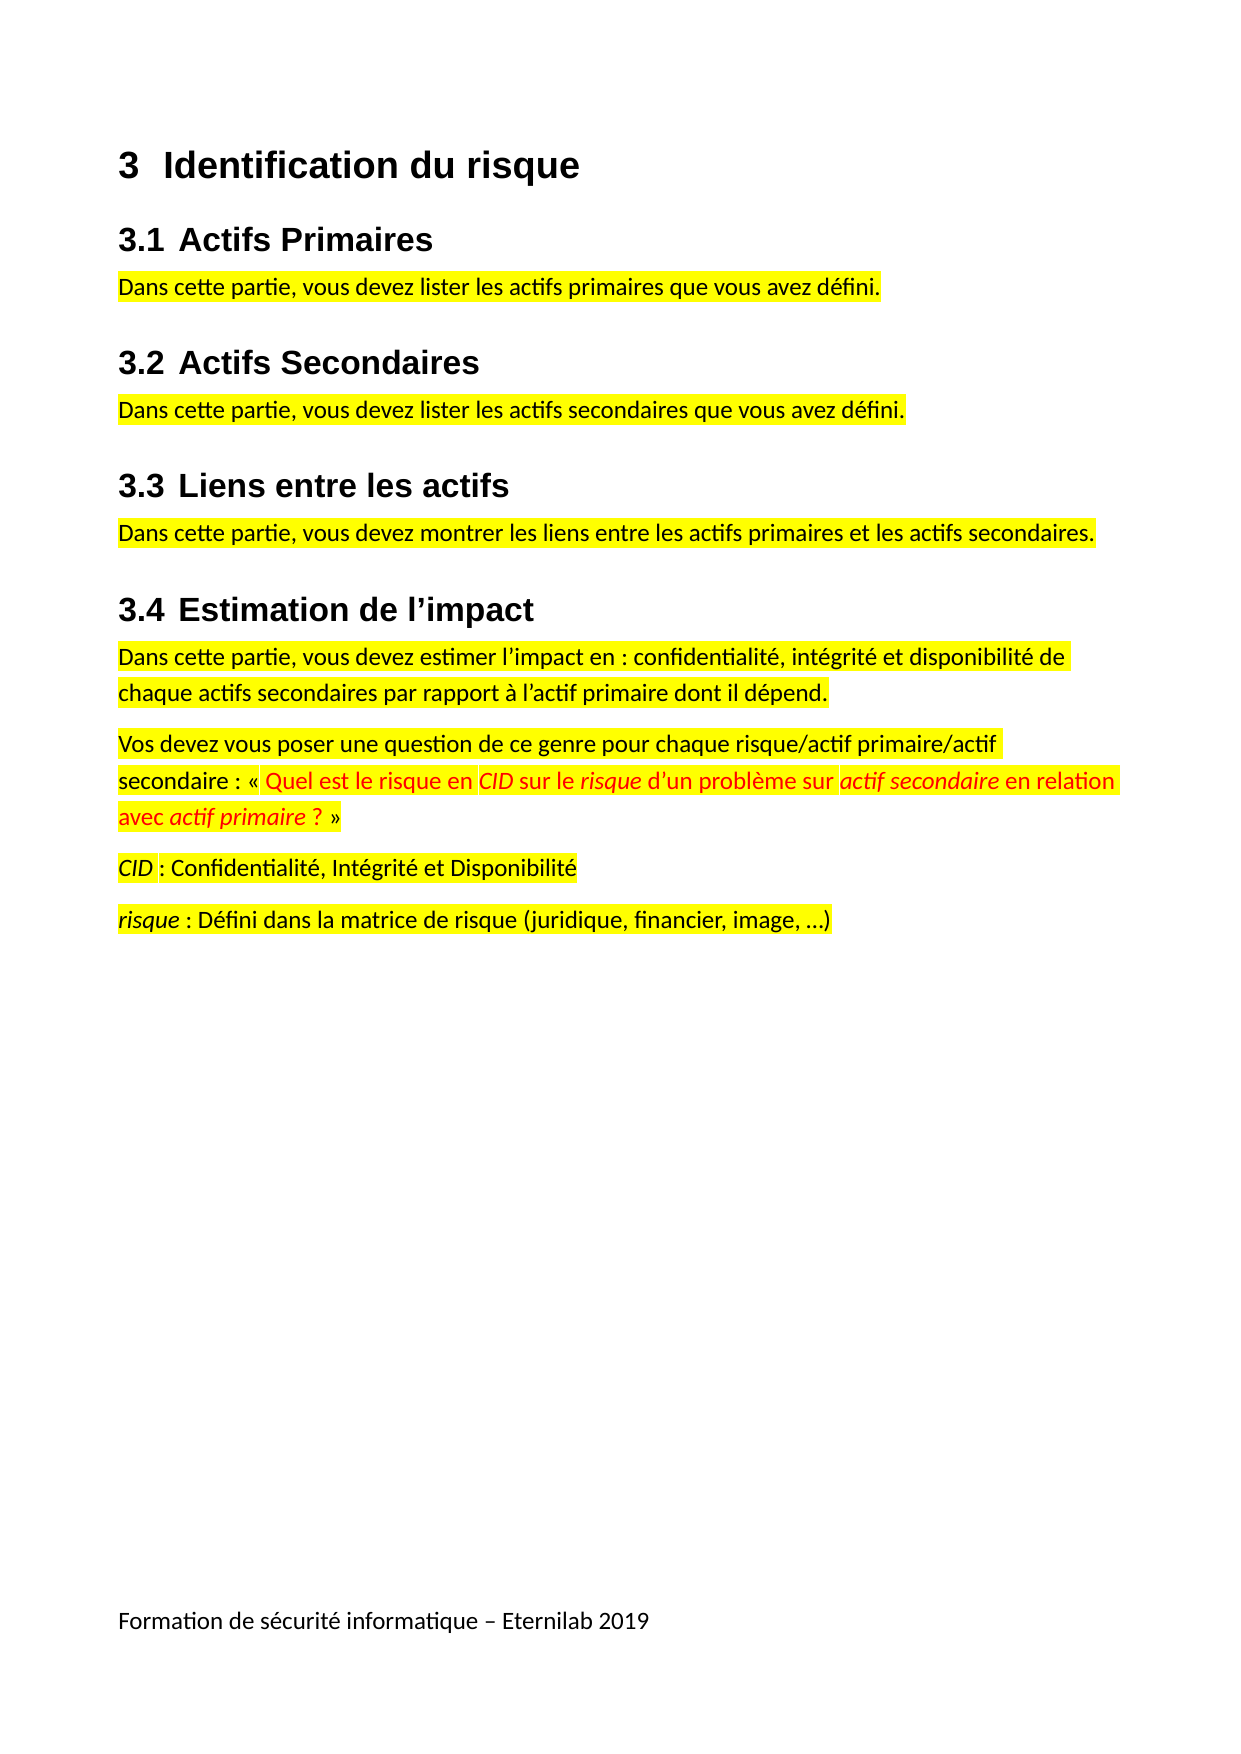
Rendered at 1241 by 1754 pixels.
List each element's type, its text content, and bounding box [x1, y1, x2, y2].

text Dans cette partie, vous devez lister les actifs secondaires que vous avez défini. [118, 394, 1122, 425]
text Vos devez vous poser une question de ce genre pour chaque risque/actif primaire/actif secondaire : « Quel est le risque en CID sur le risque d’un problème sur actif secondaire en relation avec actif primaire ? » [118, 728, 1122, 832]
subtitle Actifs Secondaires [118, 343, 1122, 382]
text risque : Défini dans la matrice de risque (juridique, financier, image, …) [118, 904, 1122, 934]
subtitle Liens entre les actifs [118, 466, 1122, 505]
subtitle Estimation de l’impact [118, 589, 1122, 628]
subtitle Actifs Primaires [118, 220, 1122, 259]
text Dans cette partie, vous devez estimer l’impact en : confidentialité, intégrité et disponibilité de chaque actifs secondaires par rapport à l’actif primaire dont il dépend. [118, 641, 1122, 708]
text Dans cette partie, vous devez lister les actifs primaires que vous avez défini. [118, 271, 1122, 302]
text Dans cette partie, vous devez montrer les liens entre les actifs primaires et les actifs secondaires. [118, 517, 1122, 548]
subtitle Identification du risque [118, 143, 1122, 187]
text CID : Confidentialité, Intégrité et Disponibilité [118, 853, 1122, 883]
